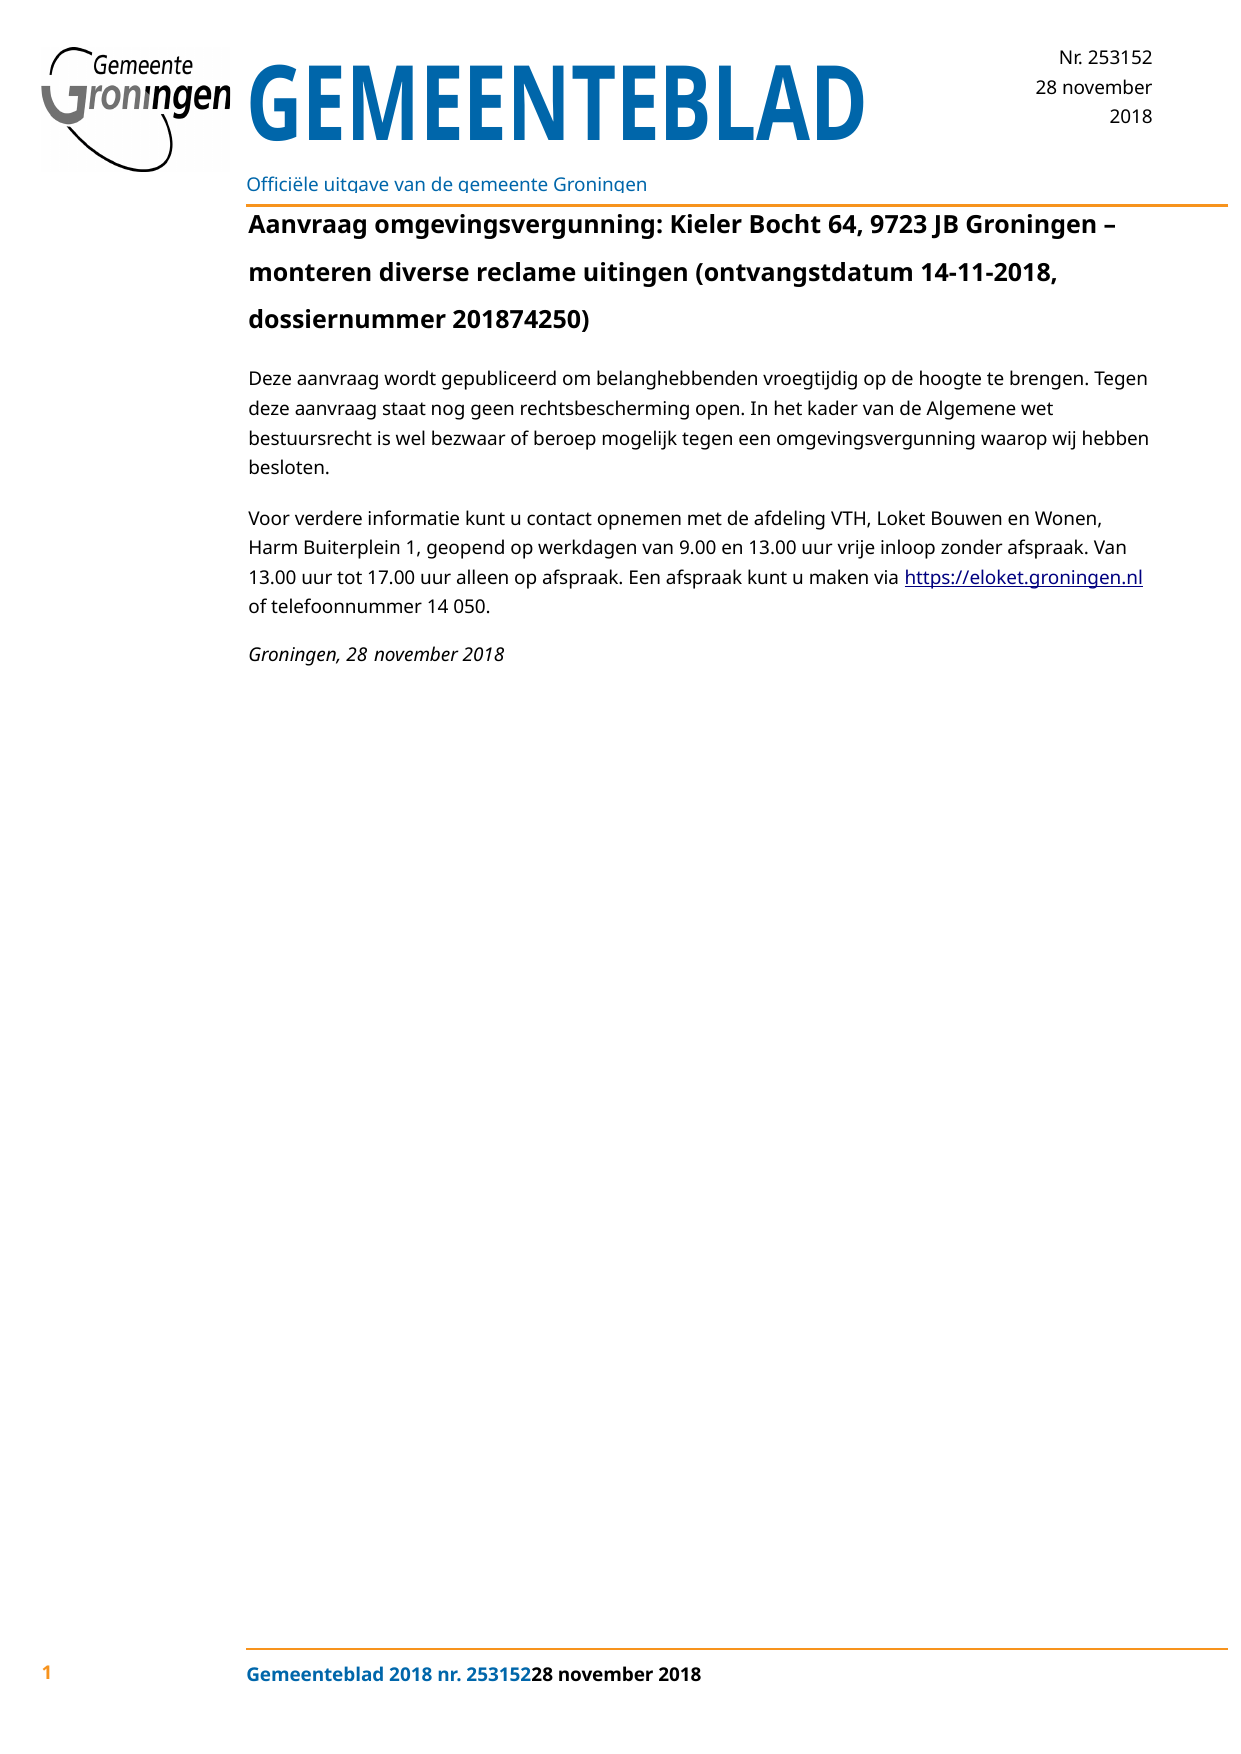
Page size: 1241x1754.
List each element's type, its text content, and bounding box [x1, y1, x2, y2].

text Deze aanvraag wordt gepubliceerd om belanghebbenden vroegtijdig op de hoogte te brengen. Tegen deze aanvraag staat nog geen rechtsbescherming open. In het kader van de Algemene wet bestuursrecht is wel bezwaar of beroep mogelijk tegen een omgevingsvergunning waarop wij hebben besloten. [248, 366, 1152, 480]
picture [41, 47, 231, 172]
text Groningen, 28 november 2018 [248, 641, 1152, 667]
text Aanvraag omgevingsvergunning: Kieler Bocht 64, 9723 JB Groningen – monteren diverse reclame uitingen (ontvangstdatum 14-11-2018, dossiernummer 201874250) [248, 207, 1152, 336]
text Voor verdere informatie kunt u contact opnemen met de afdeling VTH, Loket Bouwen en Wonen, Harm Buiterplein 1, geopend op werkdagen van 9.00 en 13.00 uur vrije inloop zonder afspraak. Van 13.00 uur tot 17.00 uur alleen op afspraak. Een afspraak kunt u maken via https://eloket.groningen.nl of telefoonnummer 14 050. [248, 505, 1152, 619]
